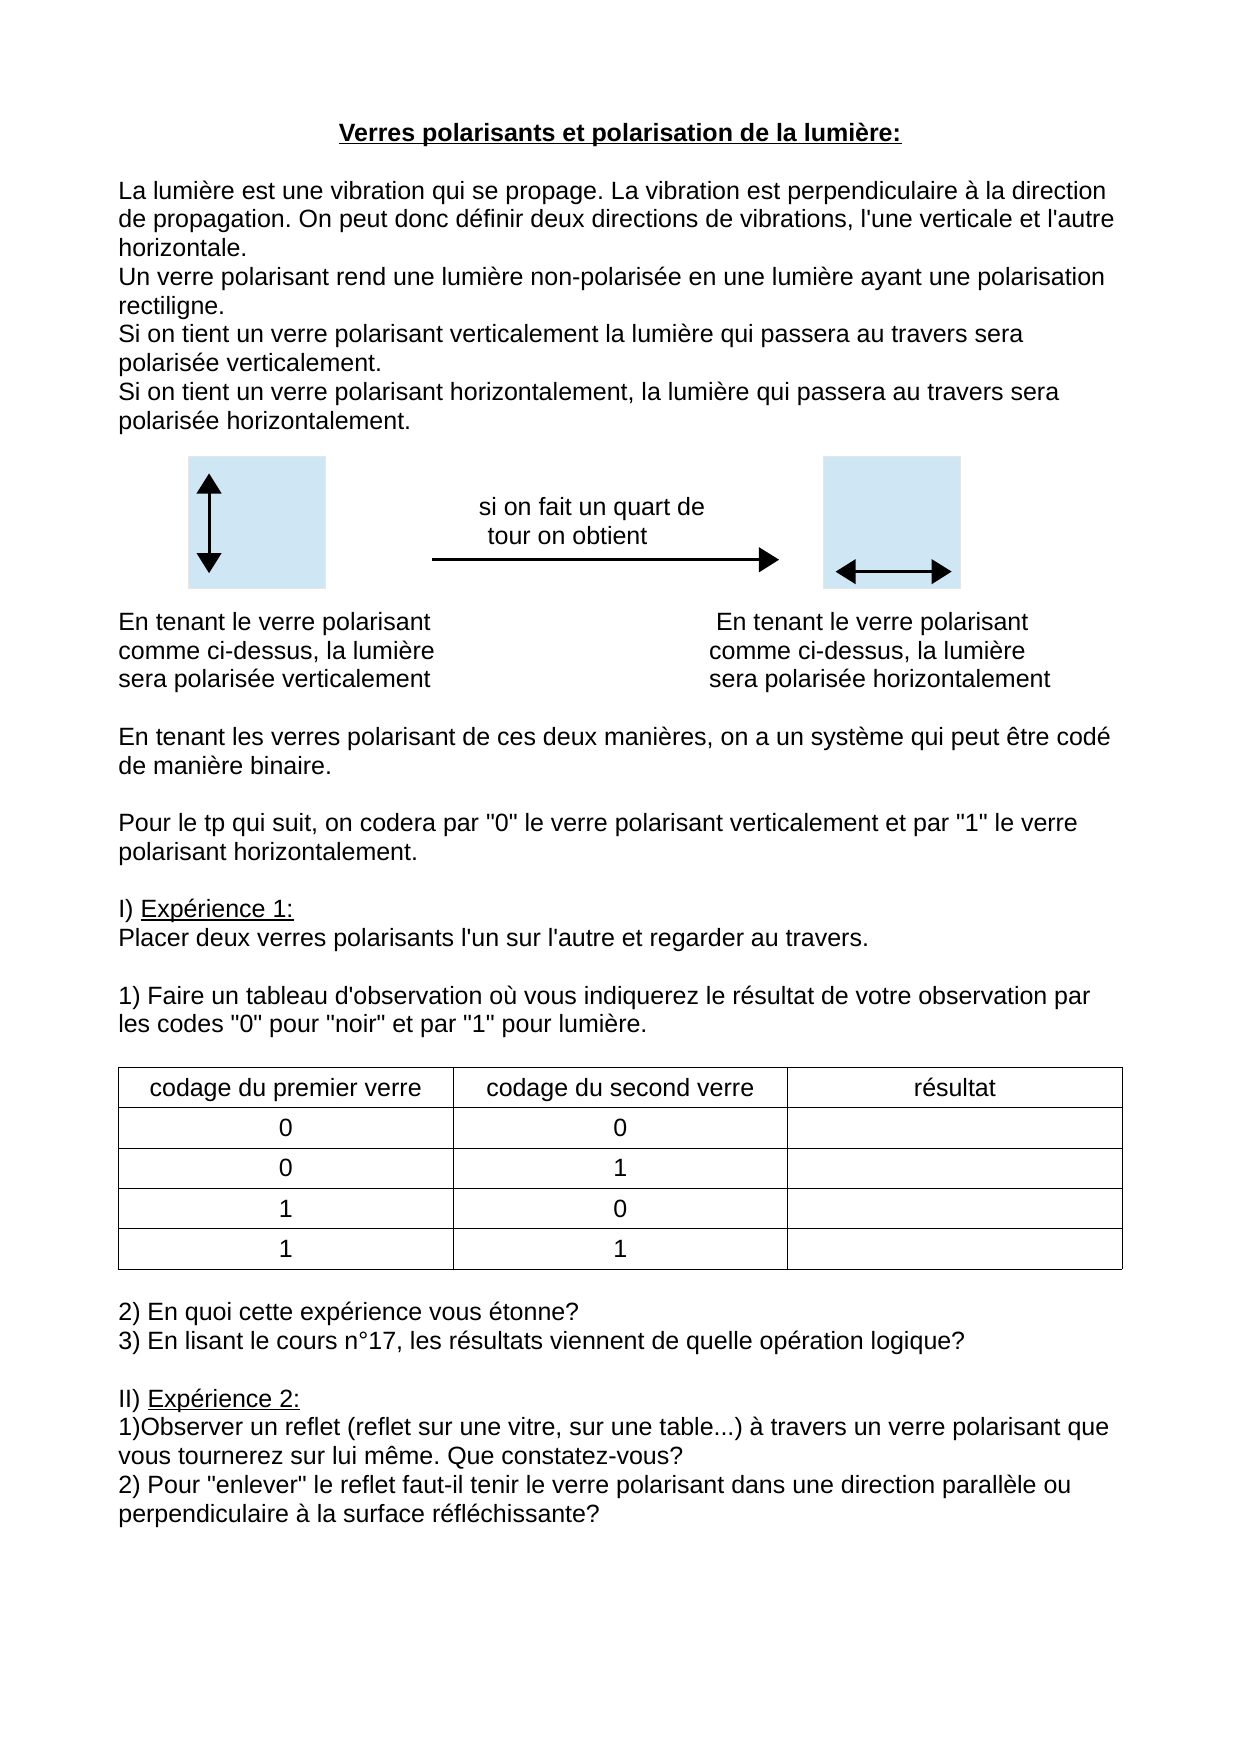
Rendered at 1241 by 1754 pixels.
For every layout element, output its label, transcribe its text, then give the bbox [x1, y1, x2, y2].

text Pour le tp qui suit, on codera par "0" le verre polarisant verticalement et par "1" le verre polarisant horizontalement. [118, 808, 1122, 866]
text [961, 521, 1122, 549]
table_cell [788, 1149, 1122, 1188]
table_header codage du premier verre [119, 1068, 453, 1107]
text Si on tient un verre polarisant horizontalement, la lumière qui passera au travers sera polarisée horizontalement. [118, 377, 1122, 434]
text I) Expérience 1: [118, 894, 1122, 923]
text 2) Pour "enlever" le reflet faut-il tenir le verre polarisant dans une direction parallèle ou perpendiculaire à la surface réfléchissante? [118, 1470, 1122, 1527]
text si on fait un quart de [326, 492, 823, 521]
table_cell [788, 1229, 1122, 1268]
text En tenant le verre polarisant En tenant le verre polarisant [118, 607, 1122, 636]
text 2) En quoi cette expérience vous étonne? [118, 1297, 1122, 1326]
text Si on tient un verre polarisant verticalement la lumière qui passera au travers sera polarisée verticalement. [118, 319, 1122, 377]
text comme ci-dessus, la lumière comme ci-dessus, la lumière [118, 636, 1122, 664]
table_cell [788, 1189, 1122, 1228]
text La lumière est une vibration qui se propage. La vibration est perpendiculaire à la direction de propagation. On peut donc définir deux directions de vibrations, l'une verticale et l'autre horizontale. [118, 176, 1122, 262]
table_cell 0 [454, 1108, 787, 1147]
text 1) Faire un tableau d'observation où vous indiquerez le résultat de votre observation par les codes "0" pour "noir" et par "1" pour lumière. [118, 981, 1122, 1038]
text Verres polarisants et polarisation de la lumière: [118, 118, 1122, 147]
table_header codage du second verre [454, 1068, 787, 1107]
table_cell 1 [454, 1149, 787, 1188]
text [961, 492, 1122, 521]
table_cell 1 [119, 1189, 453, 1228]
table_header résultat [788, 1068, 1122, 1107]
table_cell 0 [119, 1149, 453, 1188]
table_cell 1 [119, 1229, 453, 1268]
table_cell 1 [454, 1229, 787, 1268]
text 1)Observer un reflet (reflet sur une vitre, sur une table...) à travers un verre polarisant que vous tournerez sur lui même. Que constatez-vous? [118, 1412, 1122, 1470]
text II) Expérience 2: [118, 1383, 1122, 1412]
table_cell 0 [119, 1108, 453, 1147]
text sera polarisée verticalement sera polarisée horizontalement [118, 664, 1122, 693]
text [118, 492, 188, 521]
table_cell [788, 1108, 1122, 1147]
text En tenant les verres polarisant de ces deux manières, on a un système qui peut être codé de manière binaire. [118, 722, 1122, 779]
text 3) En lisant le cours n°17, les résultats viennent de quelle opération logique? [118, 1326, 1122, 1355]
text tour on obtient [326, 521, 823, 549]
text [118, 521, 188, 549]
table_cell 0 [454, 1189, 787, 1228]
text Placer deux verres polarisants l'un sur l'autre et regarder au travers. [118, 923, 1122, 952]
text Un verre polarisant rend une lumière non-polarisée en une lumière ayant une polarisation rectiligne. [118, 262, 1122, 319]
